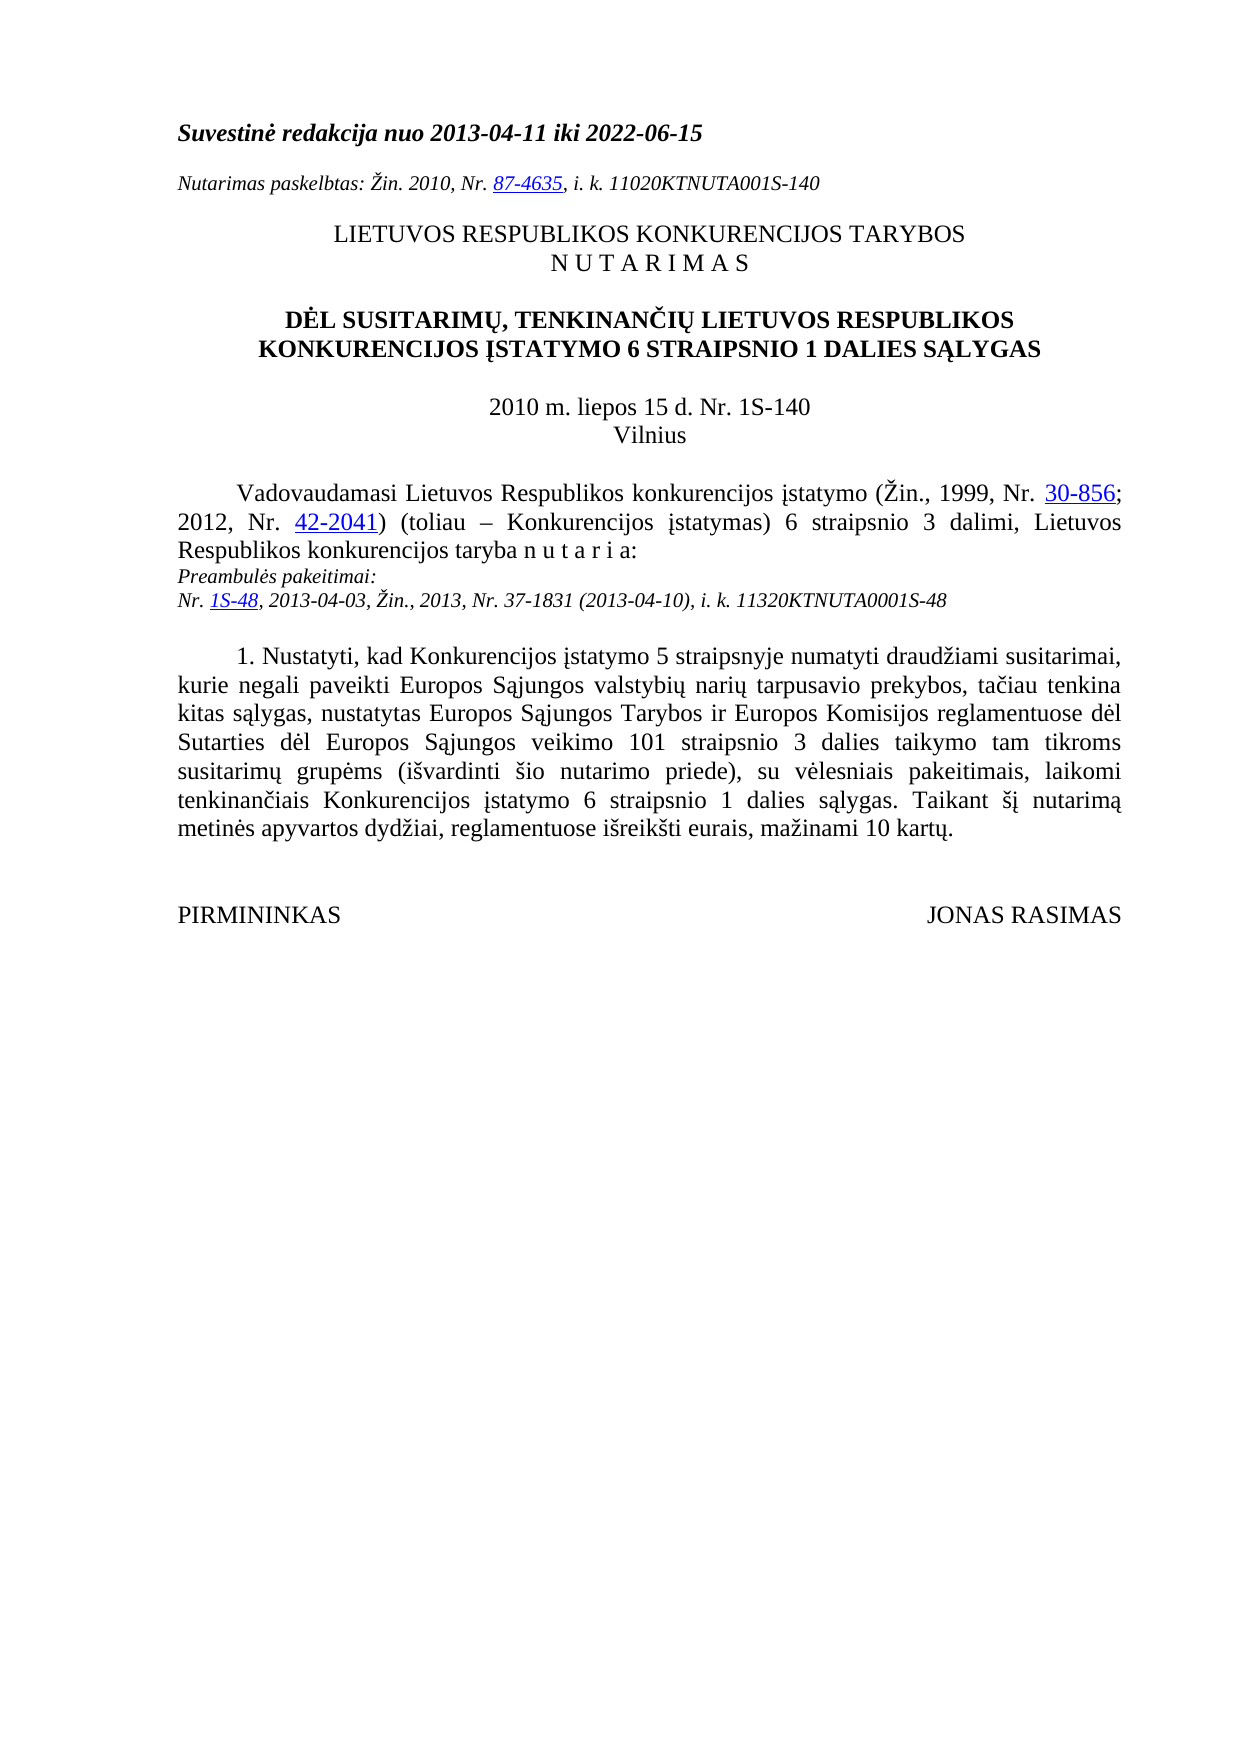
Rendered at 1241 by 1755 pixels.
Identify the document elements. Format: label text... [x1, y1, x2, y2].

text 2010 m. liepos 15 d. Nr. 1S-140 [177, 392, 1122, 420]
text Nutarimas paskelbtas: Žin. 2010, Nr. 87-4635, i. k. 11020KTNUTA001S-140 [177, 171, 1122, 195]
text N U T A R I M A S [177, 248, 1122, 277]
text Vadovaudamasi Lietuvos Respublikos konkurencijos įstatymo (Žin., 1999, Nr. 30-856; 2012, Nr. 42-2041) (toliau – Konkurencijos įstatymas) 6 straipsnio 3 dalimi, Lietuvos Respublikos konkurencijos taryba n u t a r i a: [177, 478, 1122, 564]
text Nr. 1S-48, 2013-04-03, Žin., 2013, Nr. 37-1831 (2013-04-10), i. k. 11320KTNUTA0001S-48 [177, 588, 1122, 612]
text Suvestinė redakcija nuo 2013-04-11 iki 2022-06-15 [177, 118, 1122, 147]
text Pirmininkas Jonas Rasimas [177, 900, 1122, 928]
text Vilnius [177, 420, 1122, 449]
text Preambulės pakeitimai: [177, 564, 1122, 588]
text 1. Nustatyti, kad Konkurencijos įstatymo 5 straipsnyje numatyti draudžiami susitarimai, kurie negali paveikti Europos Sąjungos valstybių narių tarpusavio prekybos, tačiau tenkina kitas sąlygas, nustatytas Europos Sąjungos Tarybos ir Europos Komisijos reglamentuose dėl Sutarties dėl Europos Sąjungos veikimo 101 straipsnio 3 dalies taikymo tam tikroms susitarimų grupėms (išvardinti šio nutarimo priede), su vėlesniais pakeitimais, laikomi tenkinančiais Konkurencijos įstatymo 6 straipsnio 1 dalies sąlygas. Taikant šį nutarimą metinės apyvartos dydžiai, reglamentuose išreikšti eurais, mažinami 10 kartų. [177, 641, 1122, 842]
text DĖL SUSITARIMŲ, TENKINANČIŲ LIETUVOS RESPUBLIKOS KONKURENCIJOS ĮSTATYMO 6 STRAIPSNIO 1 DALIES SĄLYGAS [177, 305, 1122, 363]
text LIETUVOS RESPUBLIKOS KONKURENCIJOS TARYBOS [177, 219, 1122, 248]
